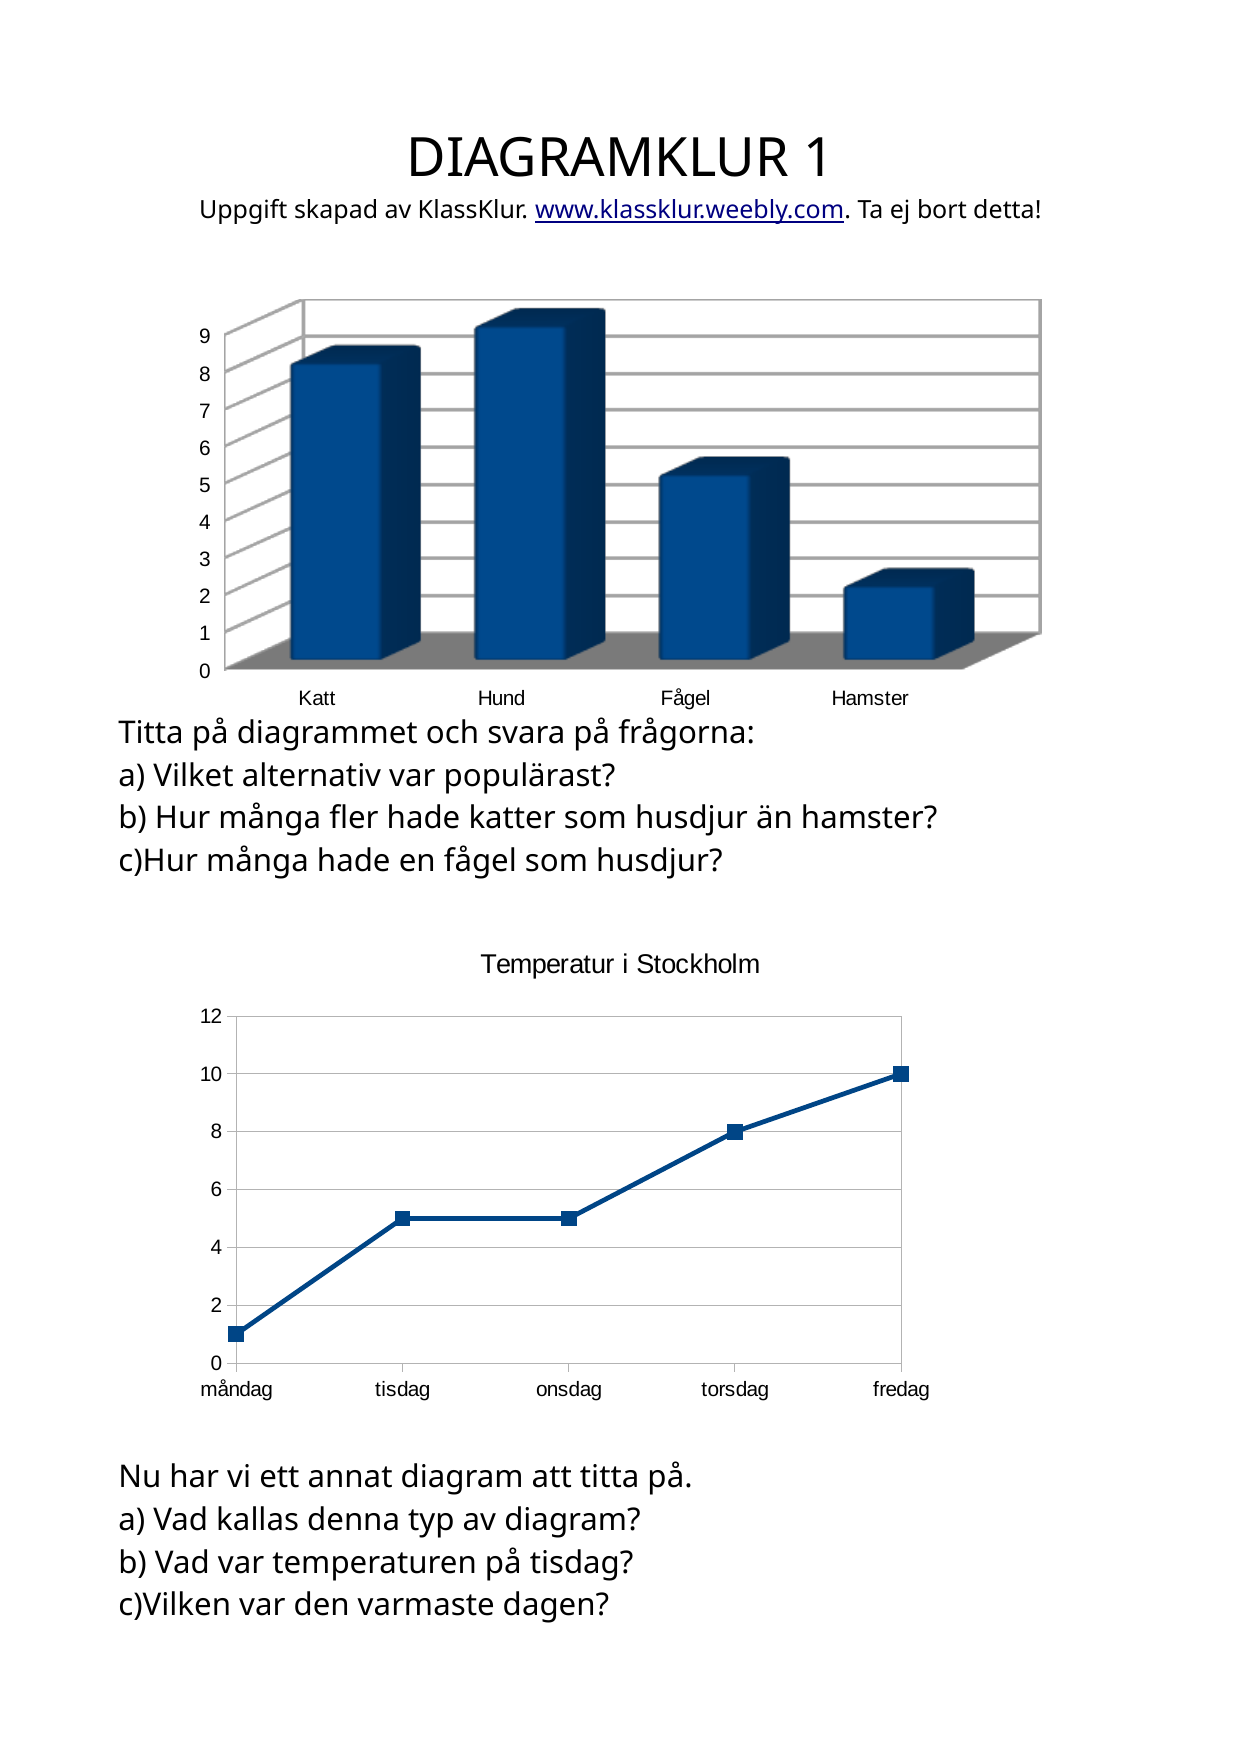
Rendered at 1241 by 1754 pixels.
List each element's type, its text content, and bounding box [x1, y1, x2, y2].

text b) Vad var temperaturen på tisdag? [118, 1539, 1122, 1582]
text c)Hur många hade en fågel som husdjur? [118, 838, 1122, 880]
text Nu har vi ett annat diagram att titta på. [118, 923, 1122, 1497]
text c)Vilken var den varmaste dagen? [118, 1582, 1122, 1625]
text Titta på diagrammet och svara på frågorna: [118, 300, 1122, 752]
text b) Hur många fler hade katter som husdjur än hamster? [118, 795, 1122, 838]
text DIAGRAMKLUR 1 [118, 118, 1122, 192]
text a) Vad kallas denna typ av diagram? [118, 1497, 1122, 1539]
text a) Vilket alternativ var populärast? [118, 752, 1122, 795]
text Uppgift skapad av KlassKlur. www.klassklur.weebly.com. Ta ej bort detta! [118, 192, 1122, 226]
